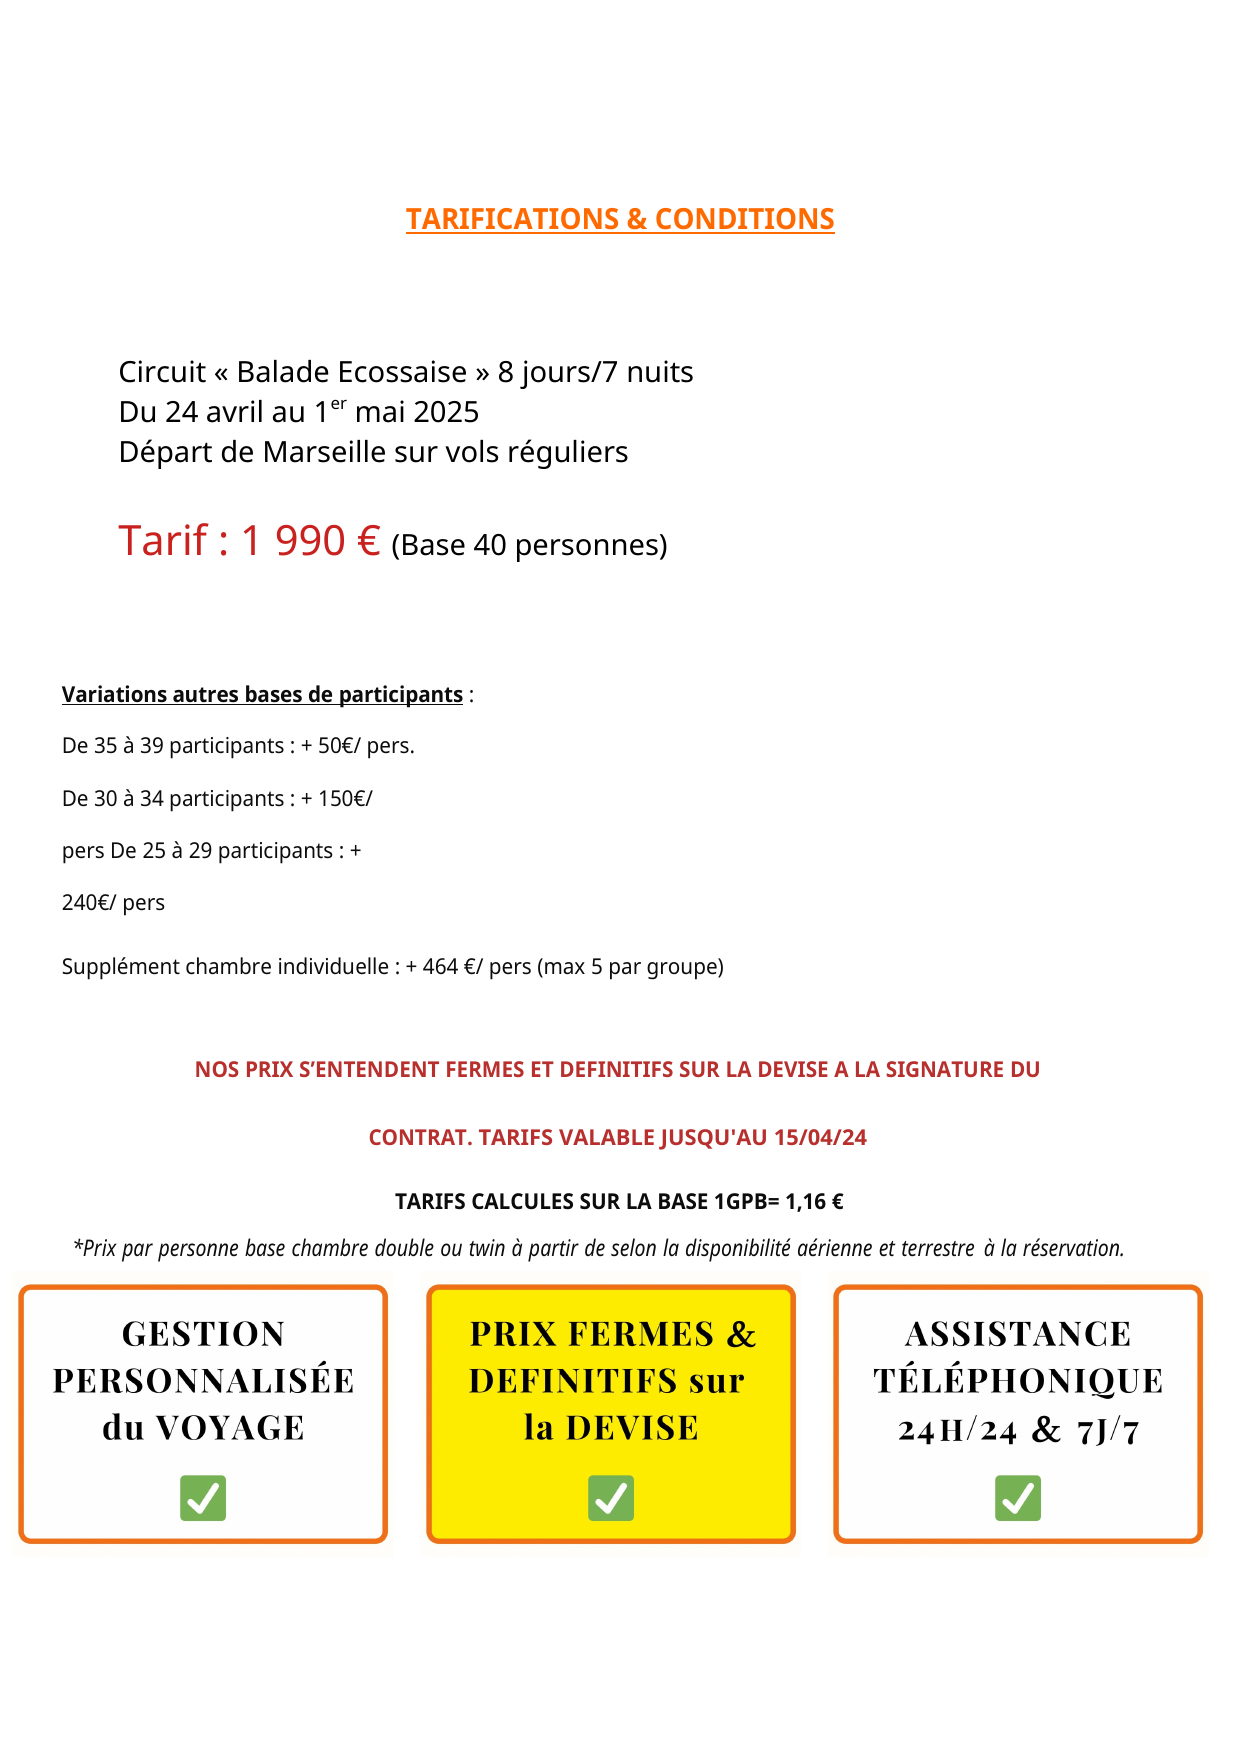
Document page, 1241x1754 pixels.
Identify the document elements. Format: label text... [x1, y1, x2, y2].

text De 35 à 39 participants : + 50€/ pers. De 30 à 34 participants : + 150€/ pers De 25 à 29 participants : + 240€/ pers [62, 731, 417, 917]
text Circuit « Balade Ecossaise » 8 jours/7 nuits [118, 352, 1122, 391]
subtitle NOS PRIX S’ENTENDENT FERMES ET DEFINITIFS SUR LA DEVISE A LA SIGNATURE DU CONTRAT. TARIFS VALABLE JUSQU'AU 15/04/24 [150, 1054, 1085, 1151]
text Du 24 avril au 1er mai 2025 [118, 391, 1122, 431]
picture [12, 1271, 394, 1557]
text TARIFS CALCULES SUR LA BASE 1GPB= 1,16 € [150, 1189, 1088, 1215]
subtitle Variations autres bases de participants : [62, 679, 1240, 708]
text Départ de Marseille sur vols réguliers [118, 431, 1122, 471]
subtitle TARIFICATIONS & CONDITIONS [150, 198, 1090, 238]
text *Prix par personne base chambre double ou twin à partir de selon la disponibilité aérienne et terrestre à la réservation. [72, 1231, 1240, 1263]
picture [420, 1271, 802, 1557]
text Tarif : 1 990 € (Base 40 personnes) [118, 510, 1122, 567]
text Supplément chambre individuelle : + 464 €/ pers (max 5 par groupe) [62, 951, 1240, 981]
picture [827, 1271, 1209, 1557]
